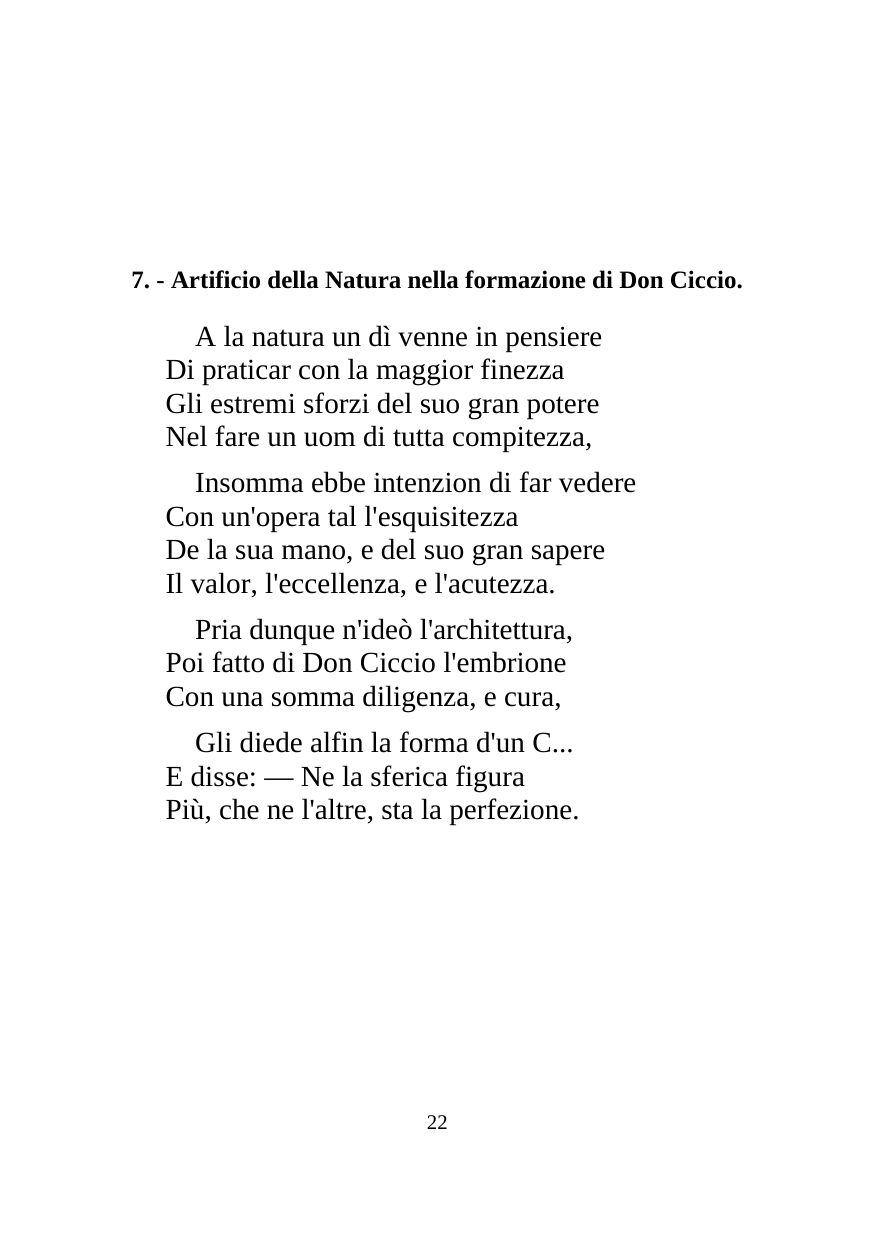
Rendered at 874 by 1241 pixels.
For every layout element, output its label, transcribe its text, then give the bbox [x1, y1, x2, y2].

text Gli diede alfin la forma d'un C... E disse: — Ne la sferica figura Più, che ne l'altre, sta la perfezione. [165, 725, 768, 826]
text Insomma ebbe intenzion di far vedere Con un'opera tal l'esquisitezza De la sua mano, e del suo gran sapere Il valor, l'eccellenza, e l'acutezza. [165, 465, 768, 599]
text Pria dunque n'ideò l'architettura, Poi fatto di Don Ciccio l'embrione Con una somma diligenza, e cura, [165, 612, 768, 713]
text A la natura un dì venne in pensiere Di praticar con la maggior finezza Gli estremi sforzi del suo gran potere Nel fare un uom di tutta compitezza, [165, 319, 768, 453]
text 7. - Artificio della Natura nella formazione di Don Ciccio. [106, 265, 768, 294]
